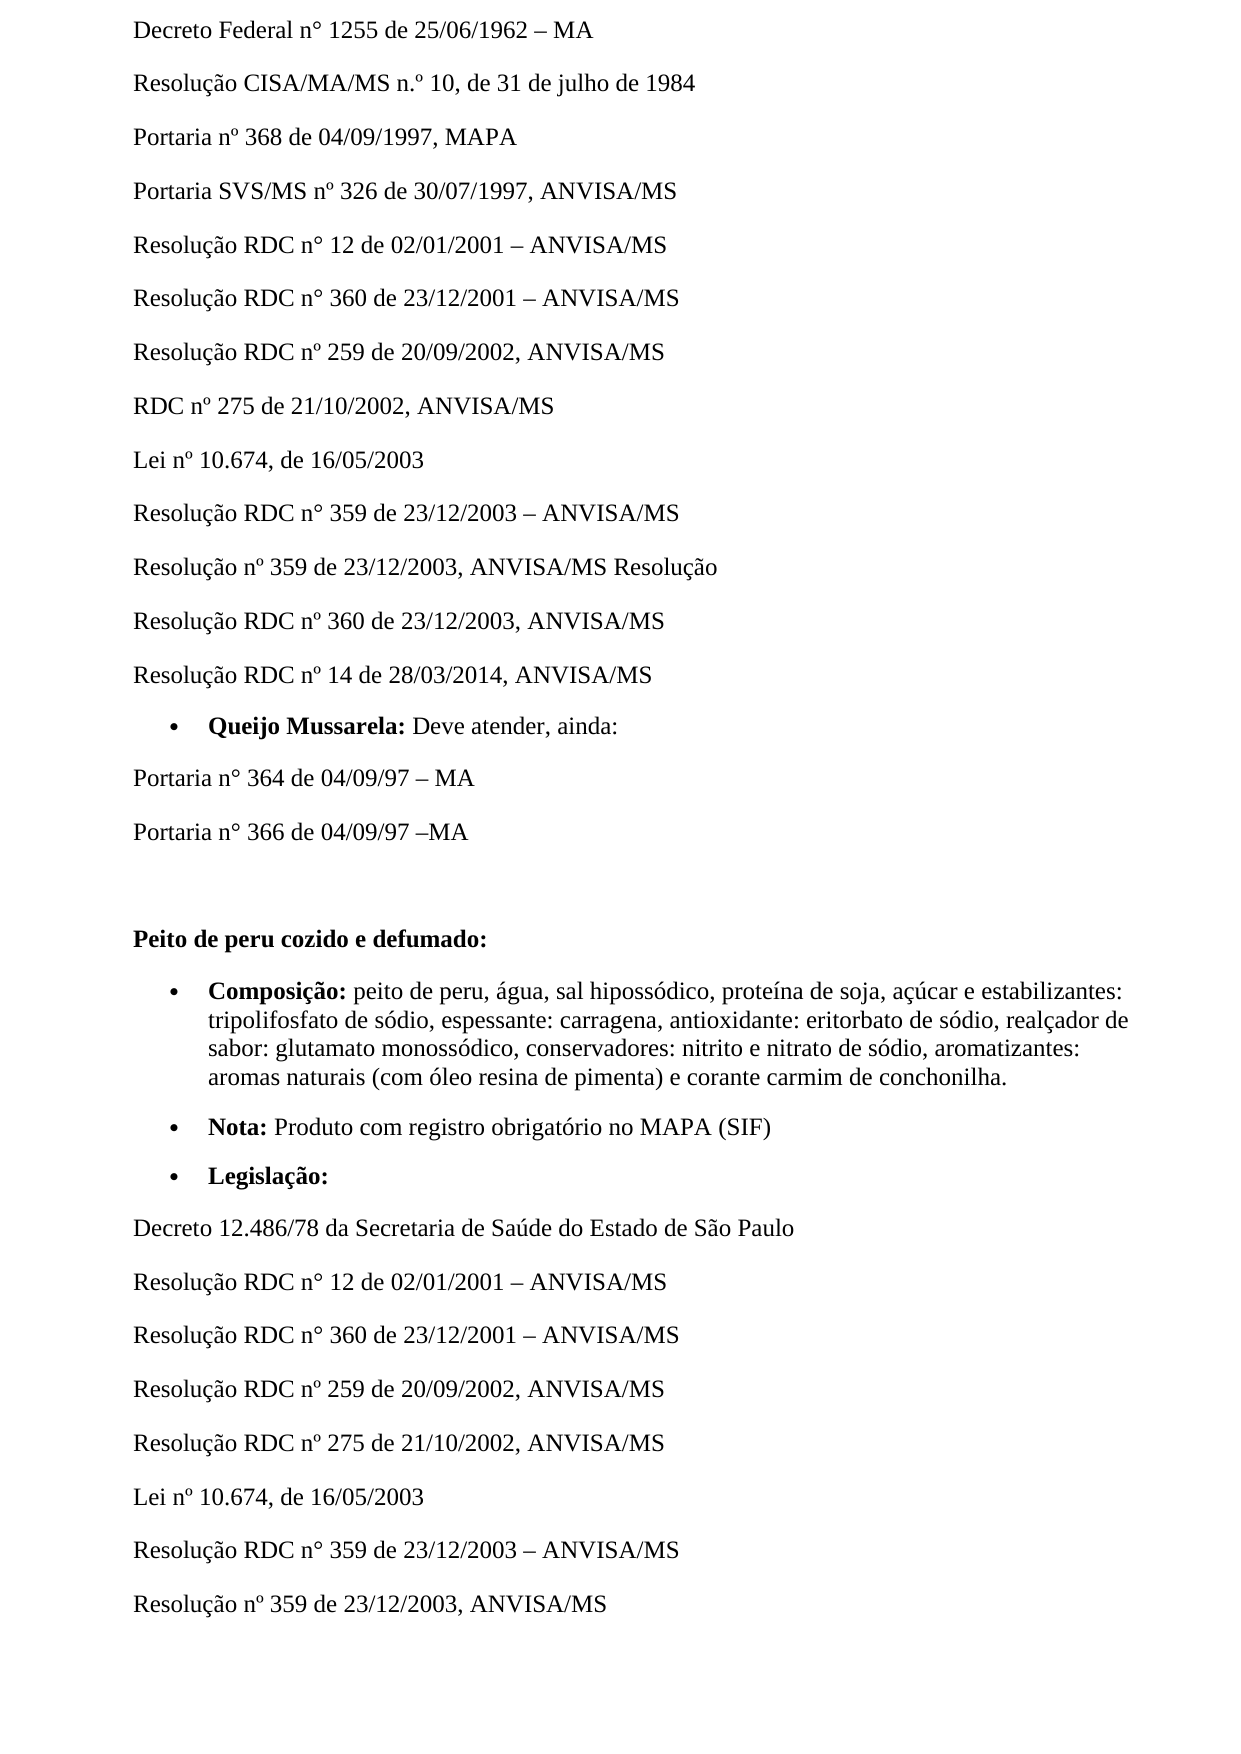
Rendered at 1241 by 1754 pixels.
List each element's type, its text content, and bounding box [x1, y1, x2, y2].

text Portaria nº 368 de 04/09/1997, MAPA [133, 122, 1152, 151]
text Resolução nº 359 de 23/12/2003, ANVISA/MS Resolução [133, 552, 1152, 581]
list Queijo Mussarela: Deve atender, ainda: [170, 711, 1152, 740]
text Resolução RDC n° 12 de 02/01/2001 – ANVISA/MS [133, 230, 1152, 258]
list Legislação: [170, 1161, 1152, 1190]
text Resolução RDC nº 14 de 28/03/2014, ANVISA/MS [133, 660, 1152, 688]
text Resolução CISA/MA/MS n.º 10, de 31 de julho de 1984 [133, 68, 1152, 97]
text Resolução RDC nº 259 de 20/09/2002, ANVISA/MS [133, 1374, 1152, 1403]
text Resolução RDC n° 12 de 02/01/2001 – ANVISA/MS [133, 1267, 1152, 1296]
text Portaria n° 366 de 04/09/97 –MA [133, 817, 1152, 846]
text Resolução RDC n° 359 de 23/12/2003 – ANVISA/MS [133, 498, 1152, 527]
list Nota: Produto com registro obrigatório no MAPA (SIF) [170, 1112, 1152, 1141]
text RDC nº 275 de 21/10/2002, ANVISA/MS [133, 391, 1152, 420]
text Resolução RDC nº 275 de 21/10/2002, ANVISA/MS [133, 1428, 1152, 1457]
text Decreto 12.486/78 da Secretaria de Saúde do Estado de São Paulo [133, 1213, 1152, 1242]
text Peito de peru cozido e defumado: [133, 924, 1152, 953]
list Composição: peito de peru, água, sal hipossódico, proteína de soja, açúcar e estabilizantes: tripolifosfato de sódio, espessante: carragena, antioxidante: eritorbato de sódio, realçador de sabor: glutamato monossódico, conservadores: nitrito e nitrato de sódio, aromatizantes: aromas naturais (com óleo resina de pimenta) e corante carmim de conchonilha. [170, 976, 1152, 1091]
text Resolução RDC nº 360 de 23/12/2003, ANVISA/MS [133, 606, 1152, 635]
text Portaria SVS/MS nº 326 de 30/07/1997, ANVISA/MS [133, 176, 1152, 205]
text Decreto Federal n° 1255 de 25/06/1962 – MA [133, 15, 1152, 43]
text Resolução nº 359 de 23/12/2003, ANVISA/MS [133, 1589, 1152, 1618]
text Resolução RDC n° 359 de 23/12/2003 – ANVISA/MS [133, 1536, 1152, 1564]
text Resolução RDC n° 360 de 23/12/2001 – ANVISA/MS [133, 1321, 1152, 1349]
text Resolução RDC nº 259 de 20/09/2002, ANVISA/MS [133, 337, 1152, 366]
text Lei nº 10.674, de 16/05/2003 [133, 445, 1152, 473]
text Lei nº 10.674, de 16/05/2003 [133, 1482, 1152, 1511]
text Resolução RDC n° 360 de 23/12/2001 – ANVISA/MS [133, 283, 1152, 312]
text Portaria n° 364 de 04/09/97 – MA [133, 763, 1152, 792]
